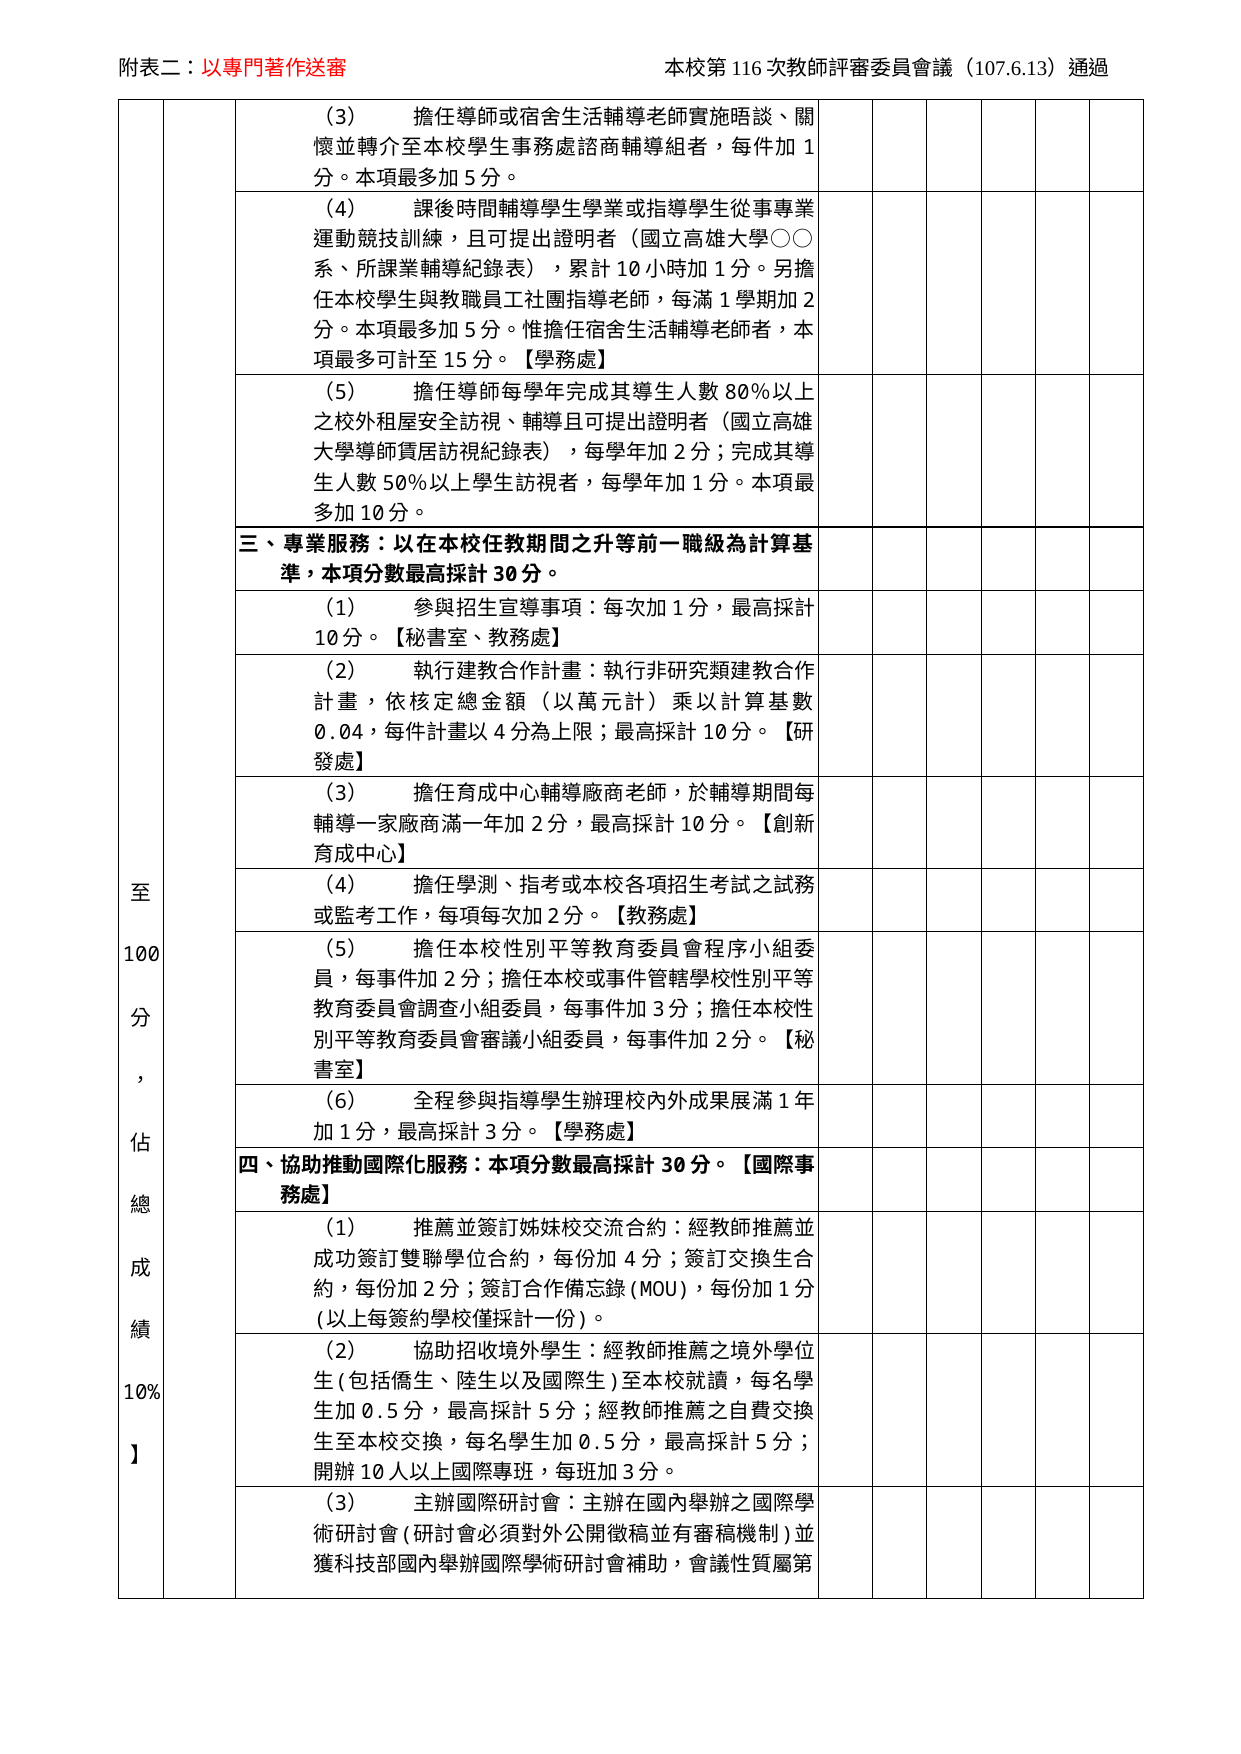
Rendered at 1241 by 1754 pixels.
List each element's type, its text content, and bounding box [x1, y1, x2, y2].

table_cell [982, 1487, 1035, 1598]
table_cell [873, 1334, 926, 1486]
table_cell [982, 1212, 1035, 1333]
table_cell [1036, 591, 1089, 653]
table_cell [1036, 1212, 1089, 1333]
table_cell [819, 655, 872, 776]
table_cell [819, 777, 872, 867]
table_cell [927, 1487, 981, 1598]
table_cell [982, 777, 1035, 867]
table_cell 擔任導師每學年完成其導生人數80％以上之校外租屋安全訪視、輔導且可提出證明者（國立高雄大學導師賃居訪視紀錄表），每學年加2分；完成其導生人數50％以上學生訪視者，每學年加1分。本項最多加10分。 [236, 375, 818, 526]
table_cell [982, 591, 1035, 653]
table_cell 主辦國際研討會：主辦在國內舉辦之國際學術研討會(研討會必須對外公開徵稿並有審稿機制)並獲科技部國內舉辦國際學術研討會補助，會議性質屬第 [236, 1487, 818, 1598]
table_cell 課後時間輔導學生學業或指導學生從事專業運動競技訓練，且可提出證明者（國立高雄大學○○系、所課業輔導紀錄表），累計10小時加1分。另擔任本校學生與教職員工社團指導老師，每滿1學期加2分。本項最多加5分。惟擔任宿舍生活輔導老師者，本項最多可計至15分。【學務處】 [236, 192, 818, 374]
table_cell [164, 100, 235, 1598]
table_cell [1090, 528, 1143, 590]
table_cell [927, 777, 981, 867]
table_cell [819, 192, 872, 374]
table_cell [1090, 375, 1143, 526]
table_cell [982, 1148, 1035, 1211]
table_cell [927, 932, 981, 1083]
table_cell [819, 1212, 872, 1333]
table_cell [1036, 1148, 1089, 1211]
table_cell [1036, 1085, 1089, 1147]
table_cell 三、專業服務：以在本校任教期間之升等前一職級為計算基準，本項分數最高採計30分。 [236, 528, 818, 590]
table_cell [982, 528, 1035, 590]
table_cell [927, 100, 981, 191]
table_cell [927, 1085, 981, 1147]
table_cell [982, 192, 1035, 374]
table_cell 擔任學測、指考或本校各項招生考試之試務或監考工作，每項每次加2分。【教務處】 [236, 869, 818, 931]
table_cell [982, 1334, 1035, 1486]
table_cell 擔任本校性別平等教育委員會程序小組委員，每事件加2分；擔任本校或事件管轄學校性別平等教育委員會調查小組委員，每事件加3分；擔任本校性別平等教育委員會審議小組委員，每事件加2分。【秘書室】 [236, 932, 818, 1083]
table_cell [1036, 528, 1089, 590]
table_cell [873, 777, 926, 867]
table_cell [819, 375, 872, 526]
table_cell [927, 1148, 981, 1211]
table_cell 擔任育成中心輔導廠商老師，於輔導期間每輔導一家廠商滿一年加2分，最高採計10分。【創新育成中心】 [236, 777, 818, 867]
table_cell [927, 528, 981, 590]
table_cell [873, 528, 926, 590]
table_cell [927, 1334, 981, 1486]
table_cell [819, 1487, 872, 1598]
table_cell [1090, 591, 1143, 653]
table_cell [1090, 655, 1143, 776]
table_cell [819, 869, 872, 931]
table_cell [873, 100, 926, 191]
table_cell [1036, 1334, 1089, 1486]
table_cell [1036, 1487, 1089, 1598]
table_cell [982, 100, 1035, 191]
table_cell [1090, 100, 1143, 191]
table_cell [819, 1334, 872, 1486]
table_cell [982, 1085, 1035, 1147]
table_cell [1036, 100, 1089, 191]
table_cell [1090, 192, 1143, 374]
table_cell [927, 655, 981, 776]
table_cell 擔任導師或宿舍生活輔導老師實施晤談、關懷並轉介至本校學生事務處諮商輔導組者，每件加1分。本項最多加5分。 [236, 100, 818, 191]
table_cell [1090, 1148, 1143, 1211]
table_cell [873, 192, 926, 374]
table_cell [927, 1212, 981, 1333]
table_cell [1090, 1212, 1143, 1333]
table_cell [1090, 869, 1143, 931]
table_cell [1036, 932, 1089, 1083]
table_cell [873, 655, 926, 776]
table_cell 協助招收境外學生：經教師推薦之境外學位生(包括僑生、陸生以及國際生)至本校就讀，每名學生加0.5分，最高採計5分；經教師推薦之自費交換生至本校交換，每名學生加0.5分，最高採計5分；開辦10人以上國際專班，每班加3分。 [236, 1334, 818, 1486]
table_cell [982, 375, 1035, 526]
table_cell [927, 192, 981, 374]
table_cell [819, 591, 872, 653]
table_cell [982, 869, 1035, 931]
table_cell [819, 528, 872, 590]
table_cell 執行建教合作計畫：執行非研究類建教合作計畫，依核定總金額（以萬元計）乘以計算基數0.04，每件計畫以4分為上限；最高採計10分。【研發處】 [236, 655, 818, 776]
table_cell [1090, 777, 1143, 867]
table_cell [819, 1148, 872, 1211]
table_cell 全程參與指導學生辦理校內外成果展滿1年加1分，最高採計3分。【學務處】 [236, 1085, 818, 1147]
table_cell [982, 932, 1035, 1083]
table_cell 至100分，佔總成績10%】 [119, 100, 163, 1598]
table_cell [1090, 1334, 1143, 1486]
table_cell 參與招生宣導事項：每次加1分，最高採計10分。【秘書室、教務處】 [236, 591, 818, 653]
table_cell [873, 1148, 926, 1211]
table_cell [927, 591, 981, 653]
table_cell [927, 375, 981, 526]
table_cell [1090, 932, 1143, 1083]
table_cell [873, 1487, 926, 1598]
table_cell 四、協助推動國際化服務：本項分數最高採計30分。【國際事務處】 [236, 1148, 818, 1211]
table_cell [819, 100, 872, 191]
table_cell [873, 869, 926, 931]
table_cell [873, 1212, 926, 1333]
table_cell [873, 932, 926, 1083]
table_cell [1090, 1085, 1143, 1147]
table_cell [873, 591, 926, 653]
table_cell [1090, 1487, 1143, 1598]
table_cell [1036, 777, 1089, 867]
table_cell [819, 932, 872, 1083]
table_cell [819, 1085, 872, 1147]
table_cell [982, 655, 1035, 776]
table_cell 推薦並簽訂姊妹校交流合約：經教師推薦並成功簽訂雙聯學位合約，每份加4分；簽訂交換生合約，每份加2分；簽訂合作備忘錄(MOU)，每份加1分(以上每簽約學校僅採計一份)。 [236, 1212, 818, 1333]
table_cell [873, 375, 926, 526]
table_cell [927, 869, 981, 931]
table_cell [1036, 192, 1089, 374]
table_cell [1036, 655, 1089, 776]
table_cell [1036, 869, 1089, 931]
table_cell [873, 1085, 926, 1147]
table_cell [1036, 375, 1089, 526]
